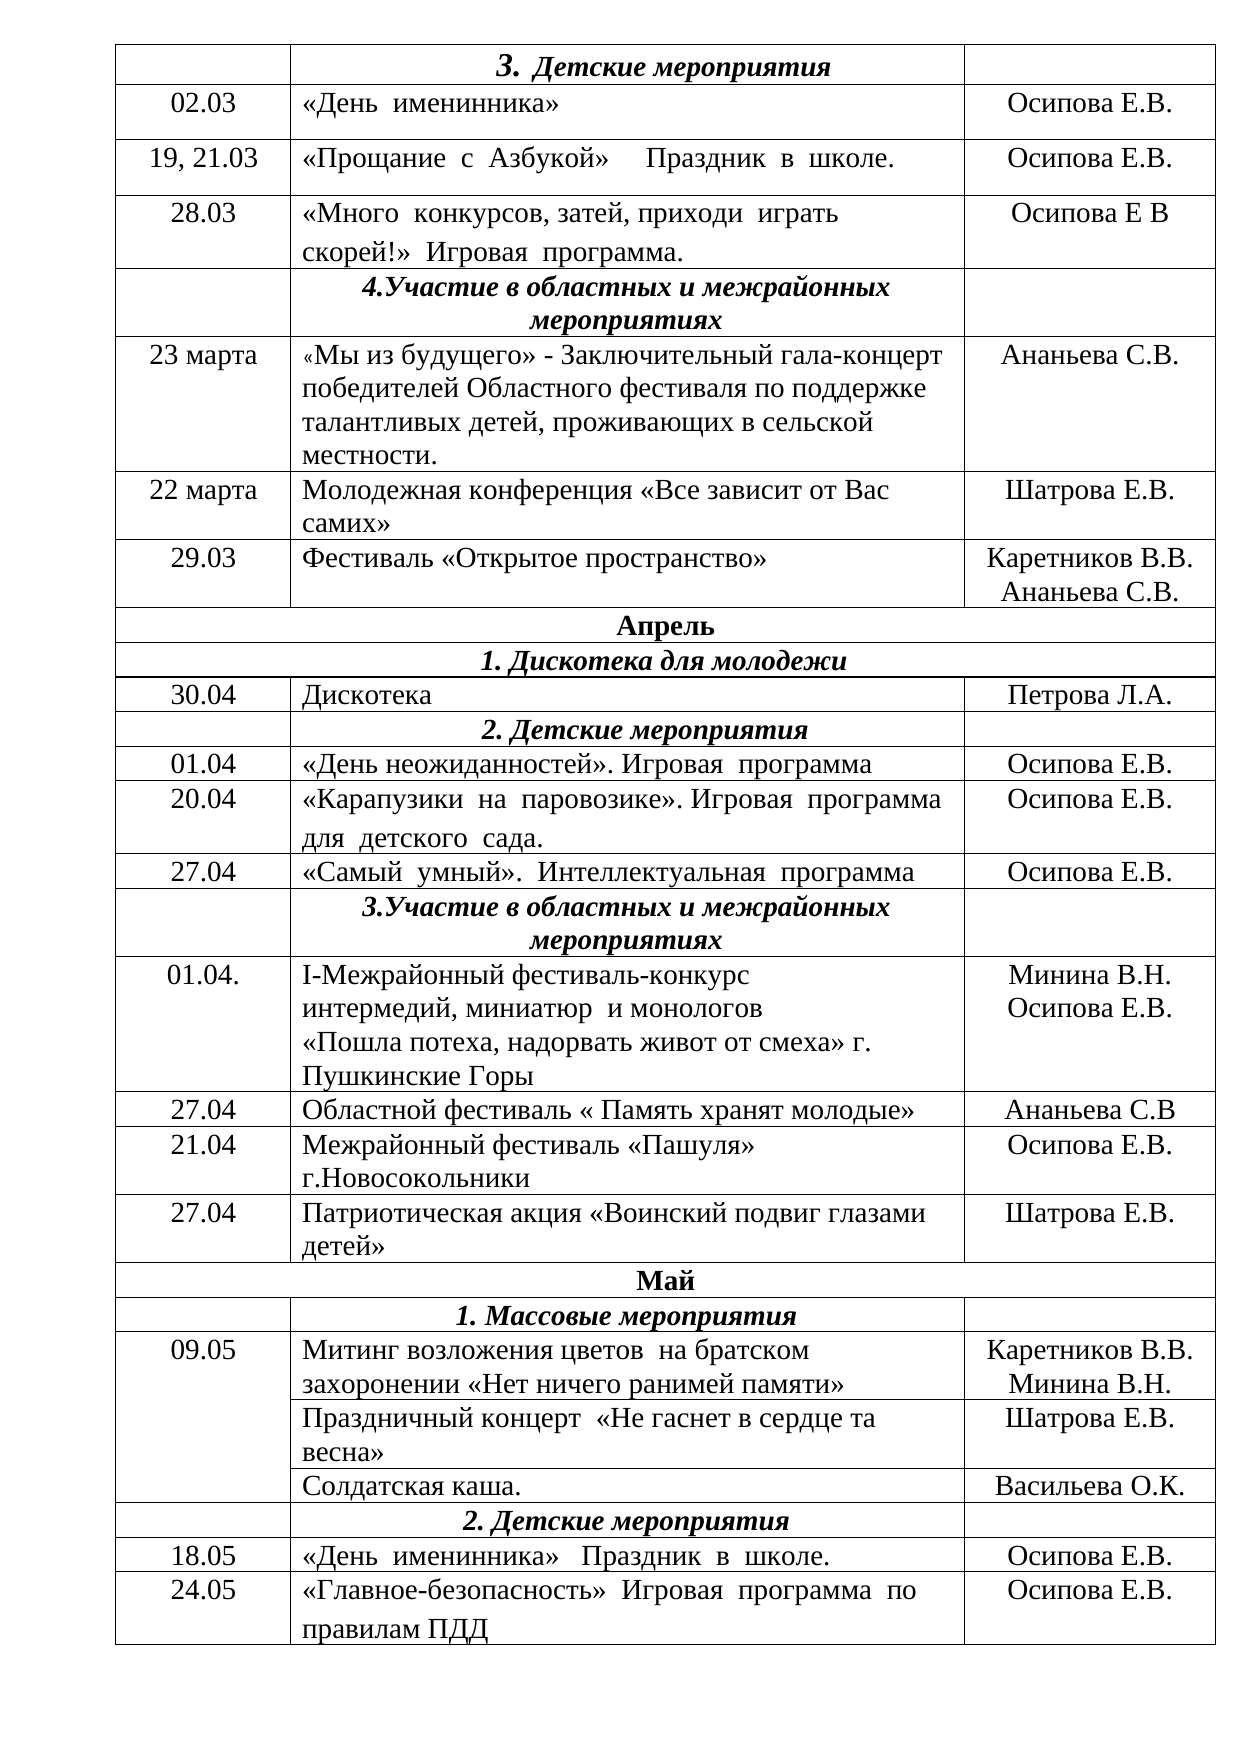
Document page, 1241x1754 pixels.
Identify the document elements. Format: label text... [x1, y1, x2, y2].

table_cell 27.04 [116, 1092, 290, 1126]
table_cell 4.Участие в областных и межрайонных мероприятиях [291, 269, 964, 336]
table_cell 29.03 [116, 540, 290, 607]
table_cell Май [116, 1263, 1215, 1297]
table_cell 30.04 [116, 678, 290, 711]
table_cell 19, 21.03 [116, 140, 290, 194]
table_cell 21.04 [116, 1127, 290, 1194]
table_cell [116, 889, 290, 956]
table_cell 27.04 [116, 854, 290, 888]
table_cell Каретников В.В. Ананьева С.В. [965, 540, 1215, 607]
table_cell Областной фестиваль « Память хранят молодые» [291, 1092, 964, 1126]
table_cell «Карапузики на паровозике». Игровая программа для детского сада. [291, 781, 964, 853]
table_cell «Прощание с Азбукой» Праздник в школе. [291, 140, 964, 194]
table_cell 1. Массовые мероприятия [291, 1298, 964, 1331]
table_cell [965, 1503, 1215, 1537]
table_cell [116, 45, 290, 84]
table_cell Осипова Е.В. [965, 1127, 1215, 1194]
table_cell Патриотическая акция «Воинский подвиг глазами детей» [291, 1195, 964, 1262]
table_cell Осипова Е В [965, 196, 1215, 268]
table_cell 20.04 [116, 781, 290, 853]
table_cell «Главное-безопасность» Игровая программа по правилам ПДД [291, 1572, 964, 1644]
table_cell Осипова Е.В. [965, 1572, 1215, 1644]
table_cell Межрайонный фестиваль «Пашуля» г.Новосокольники [291, 1127, 964, 1194]
table_cell «День неожиданностей». Игровая программа [291, 747, 964, 780]
table_cell 3.Участие в областных и межрайонных мероприятиях [291, 889, 964, 956]
table_cell [116, 1298, 290, 1331]
table_cell Ананьева С.В [965, 1092, 1215, 1126]
table_cell Митинг возложения цветов на братском захоронении «Нет ничего ранимей памяти» [291, 1332, 964, 1399]
table_cell «День именинника» Праздник в школе. [291, 1538, 964, 1571]
table_cell [965, 269, 1215, 336]
table_cell Осипова Е.В. [965, 85, 1215, 139]
table_cell Солдатская каша. [291, 1469, 964, 1502]
table_cell 22 марта [116, 472, 290, 539]
table_cell Детские мероприятия [291, 45, 964, 84]
table_cell «Много конкурсов, затей, приходи играть скорей!» Игровая программа. [291, 196, 964, 268]
table_cell Фестиваль «Открытое пространство» [291, 540, 964, 607]
table_cell 2. Детские мероприятия [291, 712, 964, 746]
table_cell Петрова Л.А. [965, 678, 1215, 711]
table_cell [965, 889, 1215, 956]
table_cell [965, 45, 1215, 84]
table_cell Васильева О.К. [965, 1469, 1215, 1502]
table_cell Осипова Е.В. [965, 781, 1215, 853]
table_cell 02.03 [116, 85, 290, 139]
table_cell [116, 712, 290, 746]
table_cell Апрель [116, 608, 1215, 642]
table_cell Ананьева С.В. [965, 337, 1215, 471]
table_cell Праздничный концерт «Не гаснет в сердце та весна» [291, 1400, 964, 1467]
table_cell I-Межрайонный фестиваль-конкурс интермедий, миниатюр и монологов «Пошла потеха, надорвать живот от смеха» г. Пушкинские Горы [291, 957, 964, 1091]
table_cell «Мы из будущего» - Заключительный гала-концерт победителей Областного фестиваля по поддержке талантливых детей, проживающих в сельской местности. [291, 337, 964, 471]
table_cell 27.04 [116, 1195, 290, 1262]
table_cell Молодежная конференция «Все зависит от Вас самих» [291, 472, 964, 539]
table_cell 09.05 [116, 1332, 290, 1502]
table_cell Шатрова Е.В. [965, 1195, 1215, 1262]
table_cell Дискотека [291, 678, 964, 711]
table_cell Осипова Е.В. [965, 854, 1215, 888]
table_cell 01.04 [116, 747, 290, 780]
table_cell Шатрова Е.В. [965, 1400, 1215, 1467]
table_cell 01.04. [116, 957, 290, 1091]
table_cell Осипова Е.В. [965, 1538, 1215, 1571]
table_cell Минина В.Н. Осипова Е.В. [965, 957, 1215, 1091]
table_cell 28.03 [116, 196, 290, 268]
table_cell 2. Детские мероприятия [291, 1503, 964, 1537]
table_cell [965, 1298, 1215, 1331]
table_cell [116, 269, 290, 336]
table_cell Каретников В.В. Минина В.Н. [965, 1332, 1215, 1399]
table_cell [116, 1503, 290, 1537]
table_cell Шатрова Е.В. [965, 472, 1215, 539]
table_cell 23 марта [116, 337, 290, 471]
table_cell Осипова Е.В. [965, 140, 1215, 194]
table_cell 1. Дискотека для молодежи [116, 643, 1215, 676]
table_cell «День именинника» [291, 85, 964, 139]
table_cell 18.05 [116, 1538, 290, 1571]
table_cell Осипова Е.В. [965, 747, 1215, 780]
table_cell «Самый умный». Интеллектуальная программа [291, 854, 964, 888]
table_cell 24.05 [116, 1572, 290, 1644]
table_cell [965, 712, 1215, 746]
